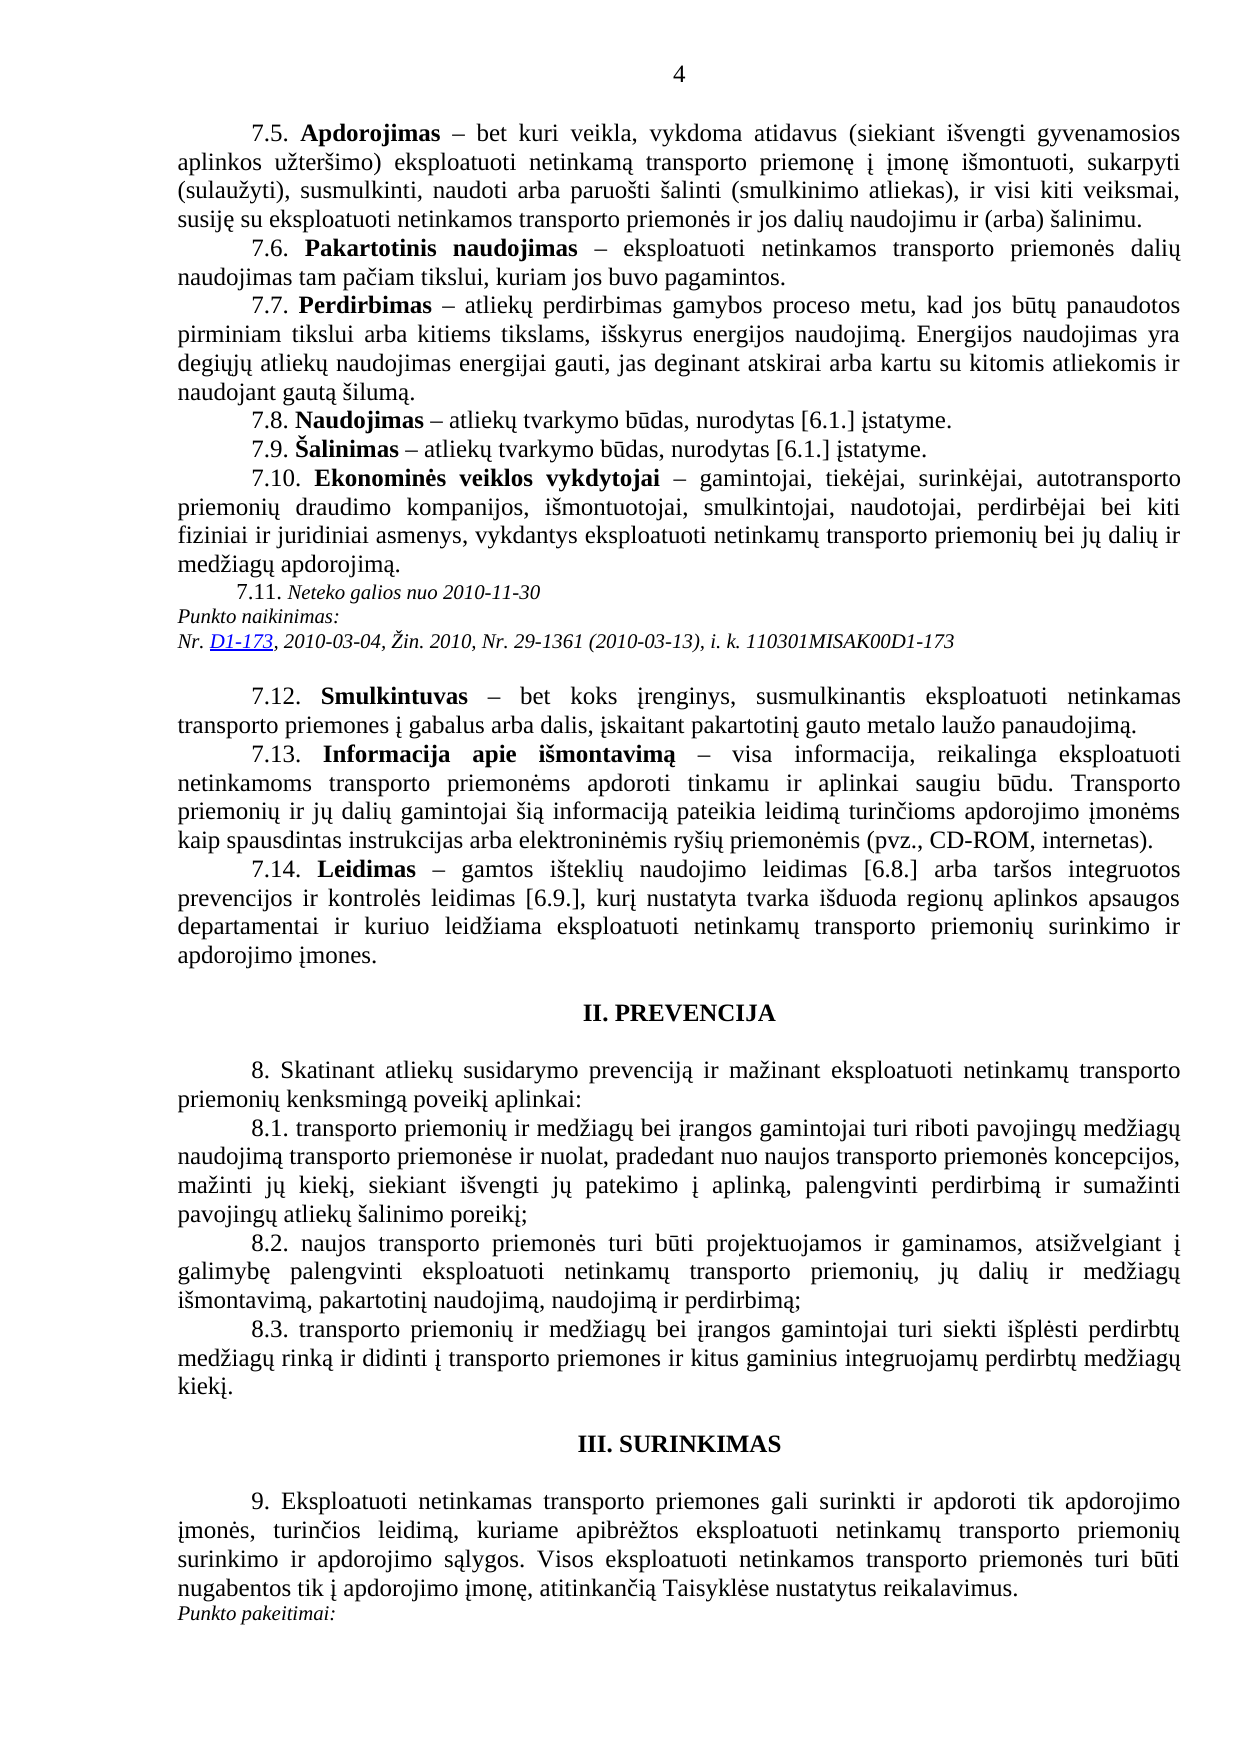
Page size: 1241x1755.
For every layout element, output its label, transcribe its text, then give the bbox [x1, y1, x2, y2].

text 7.5. Apdorojimas – bet kuri veikla, vykdoma atidavus (siekiant išvengti gyvenamosios aplinkos užteršimo) eksploatuoti netinkamą transporto priemonę į įmonę išmontuoti, sukarpyti (sulaužyti), susmulkinti, naudoti arba paruošti šalinti (smulkinimo atliekas), ir visi kiti veiksmai, susiję su eksploatuoti netinkamos transporto priemonės ir jos dalių naudojimu ir (arba) šalinimu. [177, 118, 1181, 233]
text 8. Skatinant atliekų susidarymo prevenciją ir mažinant eksploatuoti netinkamų transporto priemonių kenksmingą poveikį aplinkai: [177, 1055, 1181, 1113]
text 7.13. Informacija apie išmontavimą – visa informacija, reikalinga eksploatuoti netinkamoms transporto priemonėms apdoroti tinkamu ir aplinkai saugiu būdu. Transporto priemonių ir jų dalių gamintojai šią informaciją pateikia leidimą turinčioms apdorojimo įmonėms kaip spausdintas instrukcijas arba elektroninėmis ryšių priemonėmis (pvz., CD-ROM, internetas). [177, 739, 1181, 854]
text 8.3. transporto priemonių ir medžiagų bei įrangos gamintojai turi siekti išplėsti perdirbtų medžiagų rinką ir didinti į transporto priemones ir kitus gaminius integruojamų perdirbtų medžiagų kiekį. [177, 1314, 1181, 1400]
text Punkto pakeitimai: [177, 1601, 1181, 1625]
text III. SURINKIMAS [177, 1429, 1181, 1458]
text 7.8. Naudojimas – atliekų tvarkymo būdas, nurodytas [6.1.] įstatyme. [177, 406, 1181, 434]
text 7.14. Leidimas – gamtos išteklių naudojimo leidimas [6.8.] arba taršos integruotos prevencijos ir kontrolės leidimas [6.9.], kurį nustatyta tvarka išduoda regionų aplinkos apsaugos departamentai ir kuriuo leidžiama eksploatuoti netinkamų transporto priemonių surinkimo ir apdorojimo įmones. [177, 854, 1181, 969]
text 7.7. Perdirbimas – atliekų perdirbimas gamybos proceso metu, kad jos būtų panaudotos pirminiam tikslui arba kitiems tikslams, išskyrus energijos naudojimą. Energijos naudojimas yra degiųjų atliekų naudojimas energijai gauti, jas deginant atskirai arba kartu su kitomis atliekomis ir naudojant gautą šilumą. [177, 291, 1181, 406]
text 7.6. Pakartotinis naudojimas – eksploatuoti netinkamos transporto priemonės dalių naudojimas tam pačiam tikslui, kuriam jos buvo pagamintos. [177, 233, 1181, 291]
text 7.12. Smulkintuvas – bet koks įrenginys, susmulkinantis eksploatuoti netinkamas transporto priemones į gabalus arba dalis, įskaitant pakartotinį gauto metalo laužo panaudojimą. [177, 681, 1181, 739]
text Punkto naikinimas: [177, 604, 1181, 628]
text Nr. D1-173, 2010-03-04, Žin. 2010, Nr. 29-1361 (2010-03-13), i. k. 110301MISAK00D1-173 [177, 628, 1181, 653]
text 9. Eksploatuoti netinkamas transporto priemones gali surinkti ir apdoroti tik apdorojimo įmonės, turinčios leidimą, kuriame apibrėžtos eksploatuoti netinkamų transporto priemonių surinkimo ir apdorojimo sąlygos. Visos eksploatuoti netinkamos transporto priemonės turi būti nugabentos tik į apdorojimo įmonę, atitinkančią Taisyklėse nustatytus reikalavimus. [177, 1486, 1181, 1601]
text 7.11. Neteko galios nuo 2010-11-30 [177, 578, 1181, 604]
text 8.2. naujos transporto priemonės turi būti projektuojamos ir gaminamos, atsižvelgiant į galimybę palengvinti eksploatuoti netinkamų transporto priemonių, jų dalių ir medžiagų išmontavimą, pakartotinį naudojimą, naudojimą ir perdirbimą; [177, 1228, 1181, 1314]
text 8.1. transporto priemonių ir medžiagų bei įrangos gamintojai turi riboti pavojingų medžiagų naudojimą transporto priemonėse ir nuolat, pradedant nuo naujos transporto priemonės koncepcijos, mažinti jų kiekį, siekiant išvengti jų patekimo į aplinką, palengvinti perdirbimą ir sumažinti pavojingų atliekų šalinimo poreikį; [177, 1113, 1181, 1228]
text 7.9. Šalinimas – atliekų tvarkymo būdas, nurodytas [6.1.] įstatyme. [177, 434, 1181, 463]
text 7.10. Ekonominės veiklos vykdytojai – gamintojai, tiekėjai, surinkėjai, autotransporto priemonių draudimo kompanijos, išmontuotojai, smulkintojai, naudotojai, perdirbėjai bei kiti fiziniai ir juridiniai asmenys, vykdantys eksploatuoti netinkamų transporto priemonių bei jų dalių ir medžiagų apdorojimą. [177, 463, 1181, 578]
text II. PREVENCIJA [177, 998, 1181, 1026]
